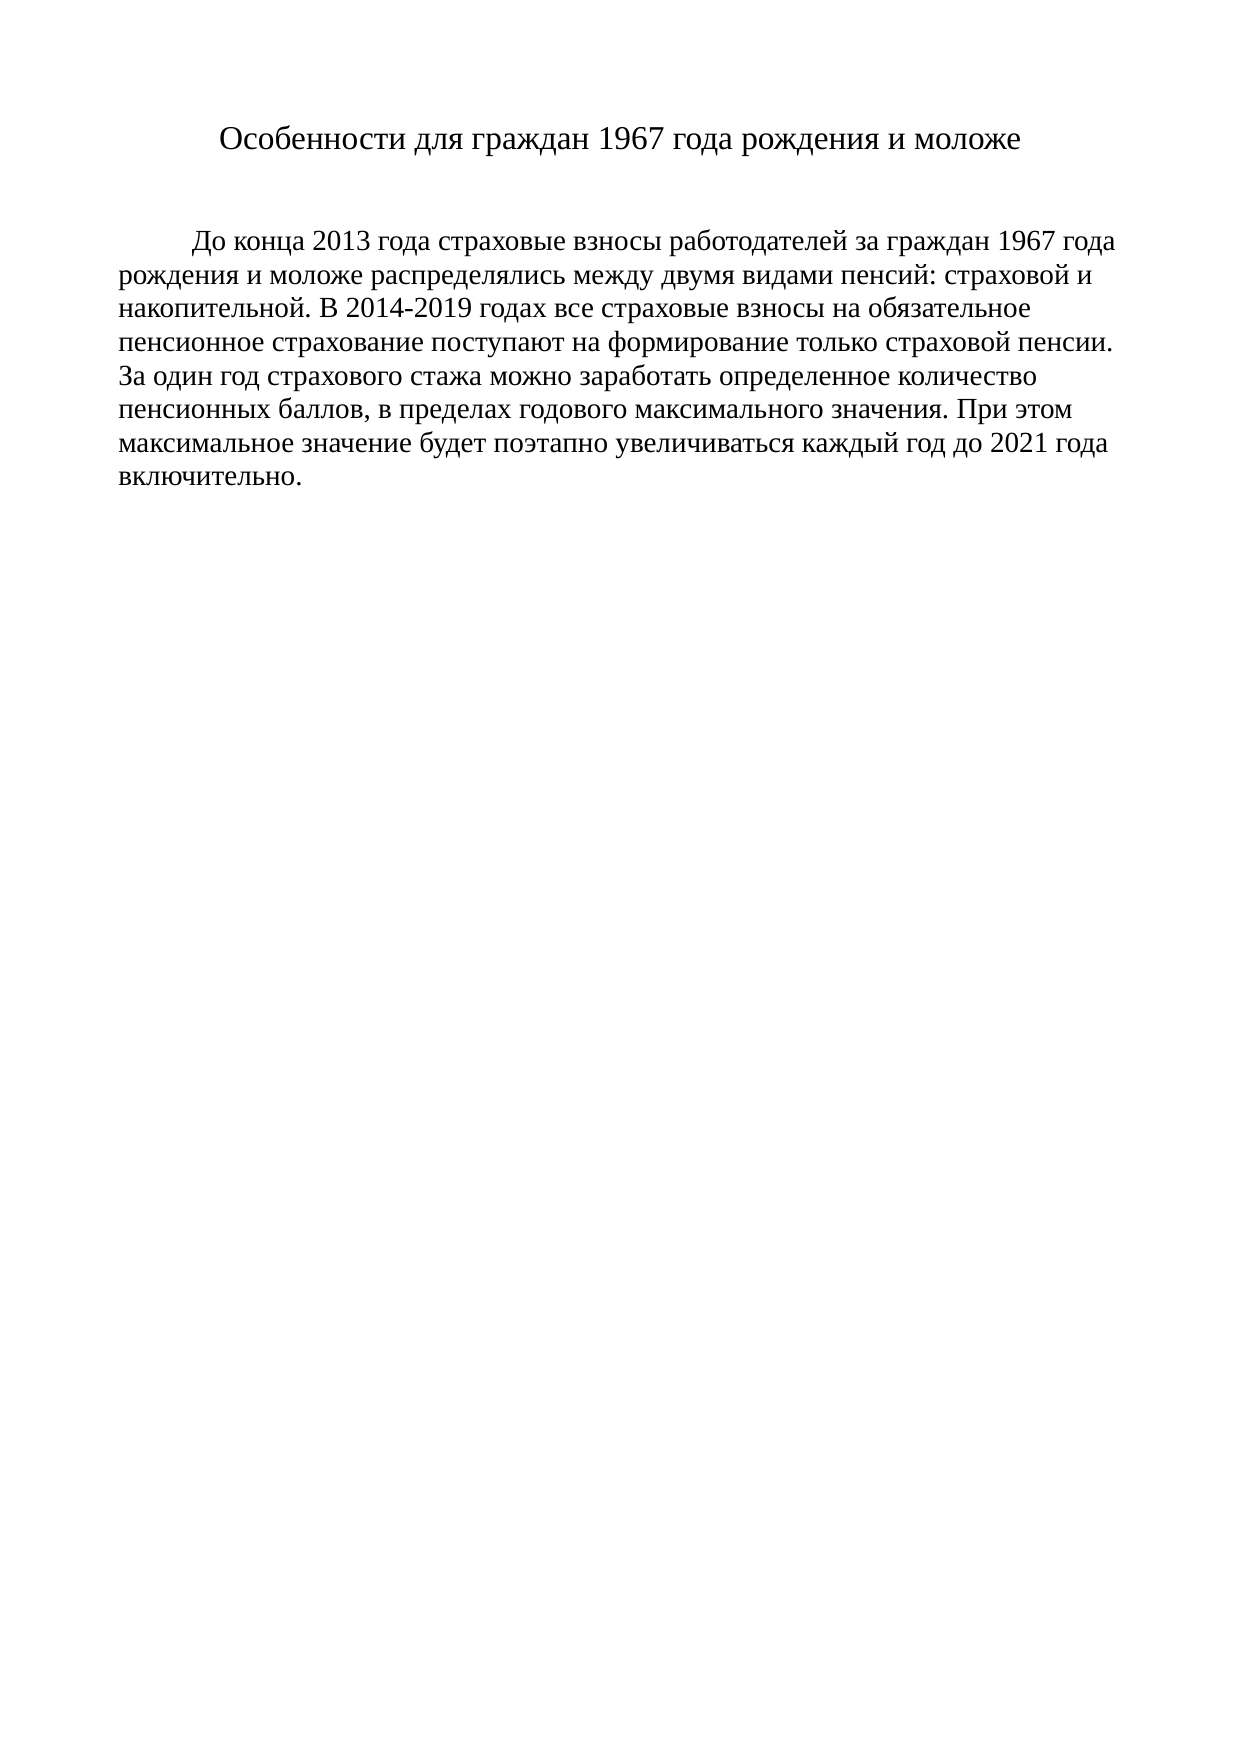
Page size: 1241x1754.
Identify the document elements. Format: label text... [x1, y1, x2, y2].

text До конца 2013 года страховые взносы работодателей за граж­дан 1967 года рождения и моложе распределялись между двумя видами пенсий: страховой и накопительной. В 2014-2019 годах все страховые взносы на обязательное пенсионное страхование поступают на формирование только страховой пенсии. [118, 223, 1122, 358]
text Из них 16% - 6 400 рублей - [176, 606, 500, 624]
text За один год страхового стажа можно заработать определенное количество пенсионных баллов, в пределах годового максималь­ного значения. При этом максимальное значение будет поэтапно увеличиваться каждый год до 2021 года включительно. [118, 358, 1122, 492]
text Особенности для граждан 1967 года рождения и моложе [118, 118, 1122, 156]
